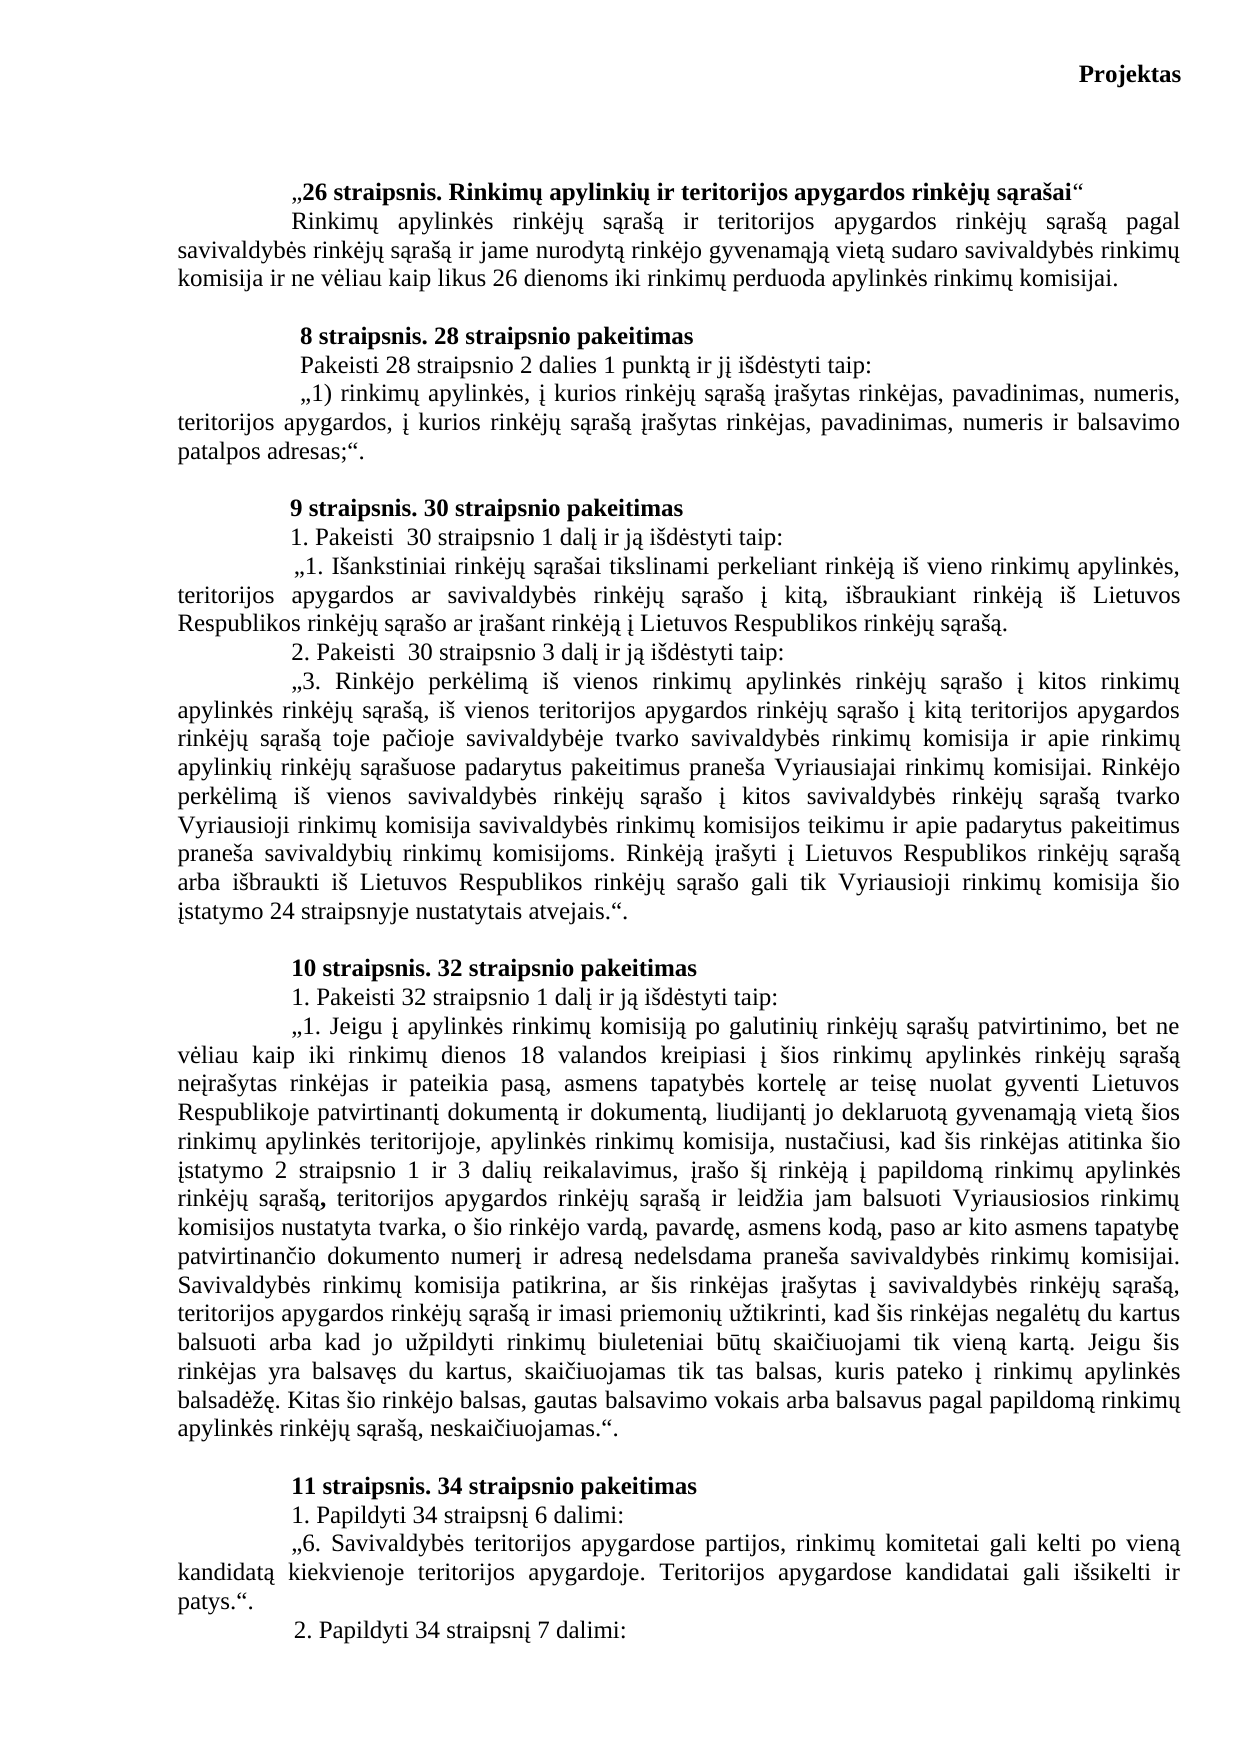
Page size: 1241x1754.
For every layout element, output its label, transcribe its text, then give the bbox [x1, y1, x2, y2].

text 8 straipsnis. 28 straipsnio pakeitimas [177, 321, 1181, 350]
text 10 straipsnis. 32 straipsnio pakeitimas [177, 953, 1181, 982]
text „26 straipsnis. Rinkimų apylinkių ir teritorijos apygardos rinkėjų sąrašai“ [177, 177, 1181, 206]
text „1. Išankstiniai rinkėjų sąrašai tikslinami perkeliant rinkėją iš vieno rinkimų apylinkės, teritorijos apygardos ar savivaldybės rinkėjų sąrašo į kitą, išbraukiant rinkėją iš Lietuvos Respublikos rinkėjų sąrašo ar įrašant rinkėją į Lietuvos Respublikos rinkėjų sąrašą. [177, 551, 1181, 637]
text „6. Savivaldybės teritorijos apygardose partijos, rinkimų komitetai gali kelti po vieną kandidatą kiekvienoje teritorijos apygardoje. Teritorijos apygardose kandidatai gali išsikelti ir patys.“. [177, 1528, 1181, 1615]
text 2. Pakeisti 30 straipsnio 3 dalį ir ją išdėstyti taip: [177, 637, 1181, 666]
text 2. Papildyti 34 straipsnį 7 dalimi: [177, 1615, 1181, 1643]
text „1) rinkimų apylinkės, į kurios rinkėjų sąrašą įrašytas rinkėjas, pavadinimas, numeris, teritorijos apygardos, į kurios rinkėjų sąrašą įrašytas rinkėjas, pavadinimas, numeris ir balsavimo patalpos adresas;“. [177, 378, 1181, 465]
text 9 straipsnis. 30 straipsnio pakeitimas [290, 493, 1181, 522]
text Pakeisti 28 straipsnio 2 dalies 1 punktą ir jį išdėstyti taip: [177, 350, 1181, 378]
text 1. Pakeisti 32 straipsnio 1 dalį ir ją išdėstyti taip: [177, 982, 1181, 1011]
text „3. Rinkėjo perkėlimą iš vienos rinkimų apylinkės rinkėjų sąrašo į kitos rinkimų apylinkės rinkėjų sąrašą, iš vienos teritorijos apygardos rinkėjų sąrašo į kitą teritorijos apygardos rinkėjų sąrašą toje pačioje savivaldybėje tvarko savivaldybės rinkimų komisija ir apie rinkimų apylinkių rinkėjų sąrašuose padarytus pakeitimus praneša Vyriausiajai rinkimų komisijai. Rinkėjo perkėlimą iš vienos savivaldybės rinkėjų sąrašo į kitos savivaldybės rinkėjų sąrašą tvarko Vyriausioji rinkimų komisija savivaldybės rinkimų komisijos teikimu ir apie padarytus pakeitimus praneša savivaldybių rinkimų komisijoms. Rinkėją įrašyti į Lietuvos Respublikos rinkėjų sąrašą arba išbraukti iš Lietuvos Respublikos rinkėjų sąrašo gali tik Vyriausioji rinkimų komisija šio įstatymo 24 straipsnyje nustatytais atvejais.“. [177, 666, 1181, 925]
text 1. Pakeisti 30 straipsnio 1 dalį ir ją išdėstyti taip: [290, 522, 1181, 551]
text Rinkimų apylinkės rinkėjų sąrašą ir teritorijos apygardos rinkėjų sąrašą pagal savivaldybės rinkėjų sąrašą ir jame nurodytą rinkėjo gyvenamąją vietą sudaro savivaldybės rinkimų komisija ir ne vėliau kaip likus 26 dienoms iki rinkimų perduoda apylinkės rinkimų komisijai. [177, 206, 1181, 292]
text „1. Jeigu į apylinkės rinkimų komisiją po galutinių rinkėjų sąrašų patvirtinimo, bet ne vėliau kaip iki rinkimų dienos 18 valandos kreipiasi į šios rinkimų apylinkės rinkėjų sąrašą neįrašytas rinkėjas ir pateikia pasą, asmens tapatybės kortelę ar teisę nuolat gyventi Lietuvos Respublikoje patvirtinantį dokumentą ir dokumentą, liudijantį jo deklaruotą gyvenamąją vietą šios rinkimų apylinkės teritorijoje, apylinkės rinkimų komisija, nustačiusi, kad šis rinkėjas atitinka šio įstatymo 2 straipsnio 1 ir 3 dalių reikalavimus, įrašo šį rinkėją į papildomą rinkimų apylinkės rinkėjų sąrašą, teritorijos apygardos rinkėjų sąrašą ir leidžia jam balsuoti Vyriausiosios rinkimų komisijos nustatyta tvarka, o šio rinkėjo vardą, pavardę, asmens kodą, paso ar kito asmens tapatybę patvirtinančio dokumento numerį ir adresą nedelsdama praneša savivaldybės rinkimų komisijai. Savivaldybės rinkimų komisija patikrina, ar šis rinkėjas įrašytas į savivaldybės rinkėjų sąrašą, teritorijos apygardos rinkėjų sąrašą ir imasi priemonių užtikrinti, kad šis rinkėjas negalėtų du kartus balsuoti arba kad jo užpildyti rinkimų biuleteniai būtų skaičiuojami tik vieną kartą. Jeigu šis rinkėjas yra balsavęs du kartus, skaičiuojamas tik tas balsas, kuris pateko į rinkimų apylinkės balsadėžę. Kitas šio rinkėjo balsas, gautas balsavimo vokais arba balsavus pagal papildomą rinkimų apylinkės rinkėjų sąrašą, neskaičiuojamas.“. [177, 1011, 1181, 1442]
text 11 straipsnis. 34 straipsnio pakeitimas [252, 1471, 1181, 1500]
text 1. Papildyti 34 straipsnį 6 dalimi: [177, 1500, 1181, 1528]
